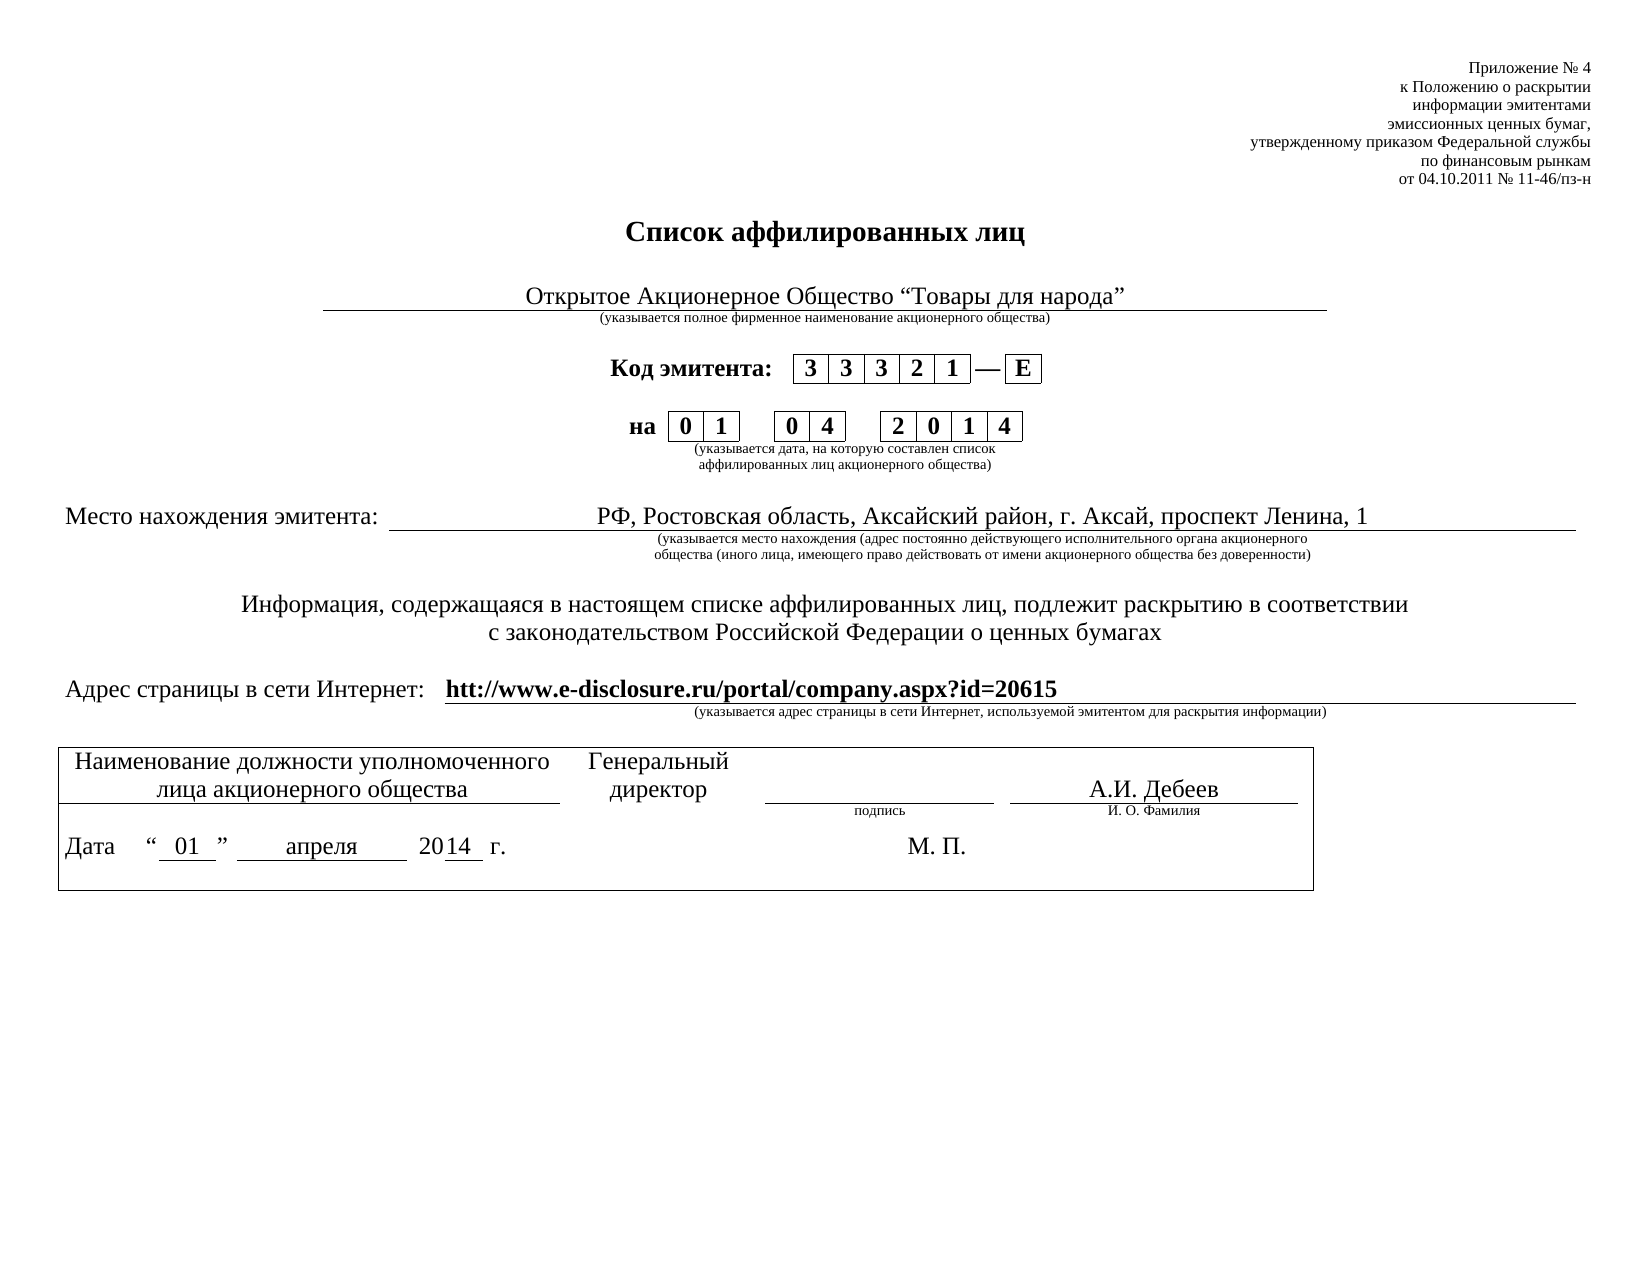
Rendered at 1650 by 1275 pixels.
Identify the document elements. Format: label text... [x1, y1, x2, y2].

table_header Генеральный директор [560, 748, 751, 802]
table_cell ” [216, 830, 237, 860]
table_cell (указывается дата, на которую составлен список аффилированных лиц акционерного общества) [668, 441, 1022, 473]
title от 04.10.2011 № 11-46/пз-н [640, 170, 1591, 188]
table_header [846, 411, 880, 441]
table_header 0 [917, 412, 951, 441]
table_header 4 [988, 412, 1022, 441]
table_cell [628, 441, 668, 473]
text к Положению о раскрытии [59, 77, 1591, 96]
table_header 3 [829, 355, 864, 383]
table_header [765, 748, 994, 802]
table_header [740, 411, 774, 441]
table_cell [59, 860, 1313, 889]
table_header htt://www.e-disclosure.ru/portal/company.aspx?id=20615 [445, 674, 1576, 703]
table_header Код эмитента: [609, 354, 793, 383]
table_header 4 [810, 412, 845, 441]
table_header 0 [775, 412, 809, 441]
table_header 1 [704, 412, 739, 441]
table_header Место нахождения эмитента: [58, 501, 389, 530]
table_header Открытое Акционерное Общество “Товары для народа” [323, 280, 1327, 309]
table_cell [58, 530, 389, 563]
table_cell (указывается место нахождения (адрес постоянно действующего исполнительного органа акционерного общества (иного лица, имеющего право действовать от имени акционерного общества без доверенности) [389, 531, 1576, 563]
text Список аффилированных лиц [59, 216, 1591, 248]
text Приложение № 4 [59, 59, 1591, 77]
table_header Наименование должности уполномоченного лица акционерного общества [59, 748, 560, 802]
table_header 1 [952, 412, 987, 441]
table_header 2 [900, 355, 934, 383]
table_cell подпись [765, 804, 994, 830]
table_cell г. [483, 830, 560, 860]
text Информация, содержащаяся в настоящем списке аффилированных лиц, подлежит раскрытию в соответствии с законодательством Российской Федерации о ценных бумагах [59, 590, 1591, 646]
table_header 1 [935, 355, 970, 383]
table_header [1298, 748, 1313, 802]
table_cell [59, 804, 560, 830]
table_header 2 [881, 412, 916, 441]
table_header на [628, 411, 668, 441]
text эмиссионных ценных бумаг, [59, 114, 1591, 133]
table_cell Дата “ [59, 830, 159, 860]
table_header А.И. Дебеев [1010, 748, 1297, 802]
table_header [751, 748, 765, 802]
table_cell [994, 803, 1010, 830]
table_cell М. П. [560, 830, 1313, 860]
table_cell [1298, 803, 1313, 830]
table_cell 01 [159, 830, 216, 860]
table_cell [58, 703, 444, 719]
table_cell И. О. Фамилия [1010, 804, 1297, 830]
table_header 3 [865, 355, 899, 383]
table_header 3 [794, 355, 828, 383]
table_header — [971, 354, 1005, 383]
table_cell апреля [237, 830, 407, 860]
table_cell (указывается адрес страницы в сети Интернет, используемой эмитентом для раскрытия информации) [445, 704, 1576, 719]
table_header Е [1006, 355, 1041, 383]
table_header [994, 748, 1010, 802]
text по финансовым рынкам [59, 151, 1591, 170]
table_header 0 [669, 412, 703, 441]
table_cell 14 [445, 830, 482, 860]
table_cell (указывается полное фирменное наименование акционерного общества) [323, 311, 1327, 326]
table_header РФ, Ростовская область, Аксайский район, г. Аксай, проспект Ленина, 1 [389, 501, 1576, 530]
table_cell [751, 803, 765, 830]
text утвержденному приказом Федеральной службы [59, 133, 1591, 151]
table_cell 20 [407, 830, 444, 860]
text информации эмитентами [59, 96, 1591, 114]
table_header Адрес страницы в сети Интернет: [58, 674, 444, 703]
table_cell [560, 803, 751, 830]
